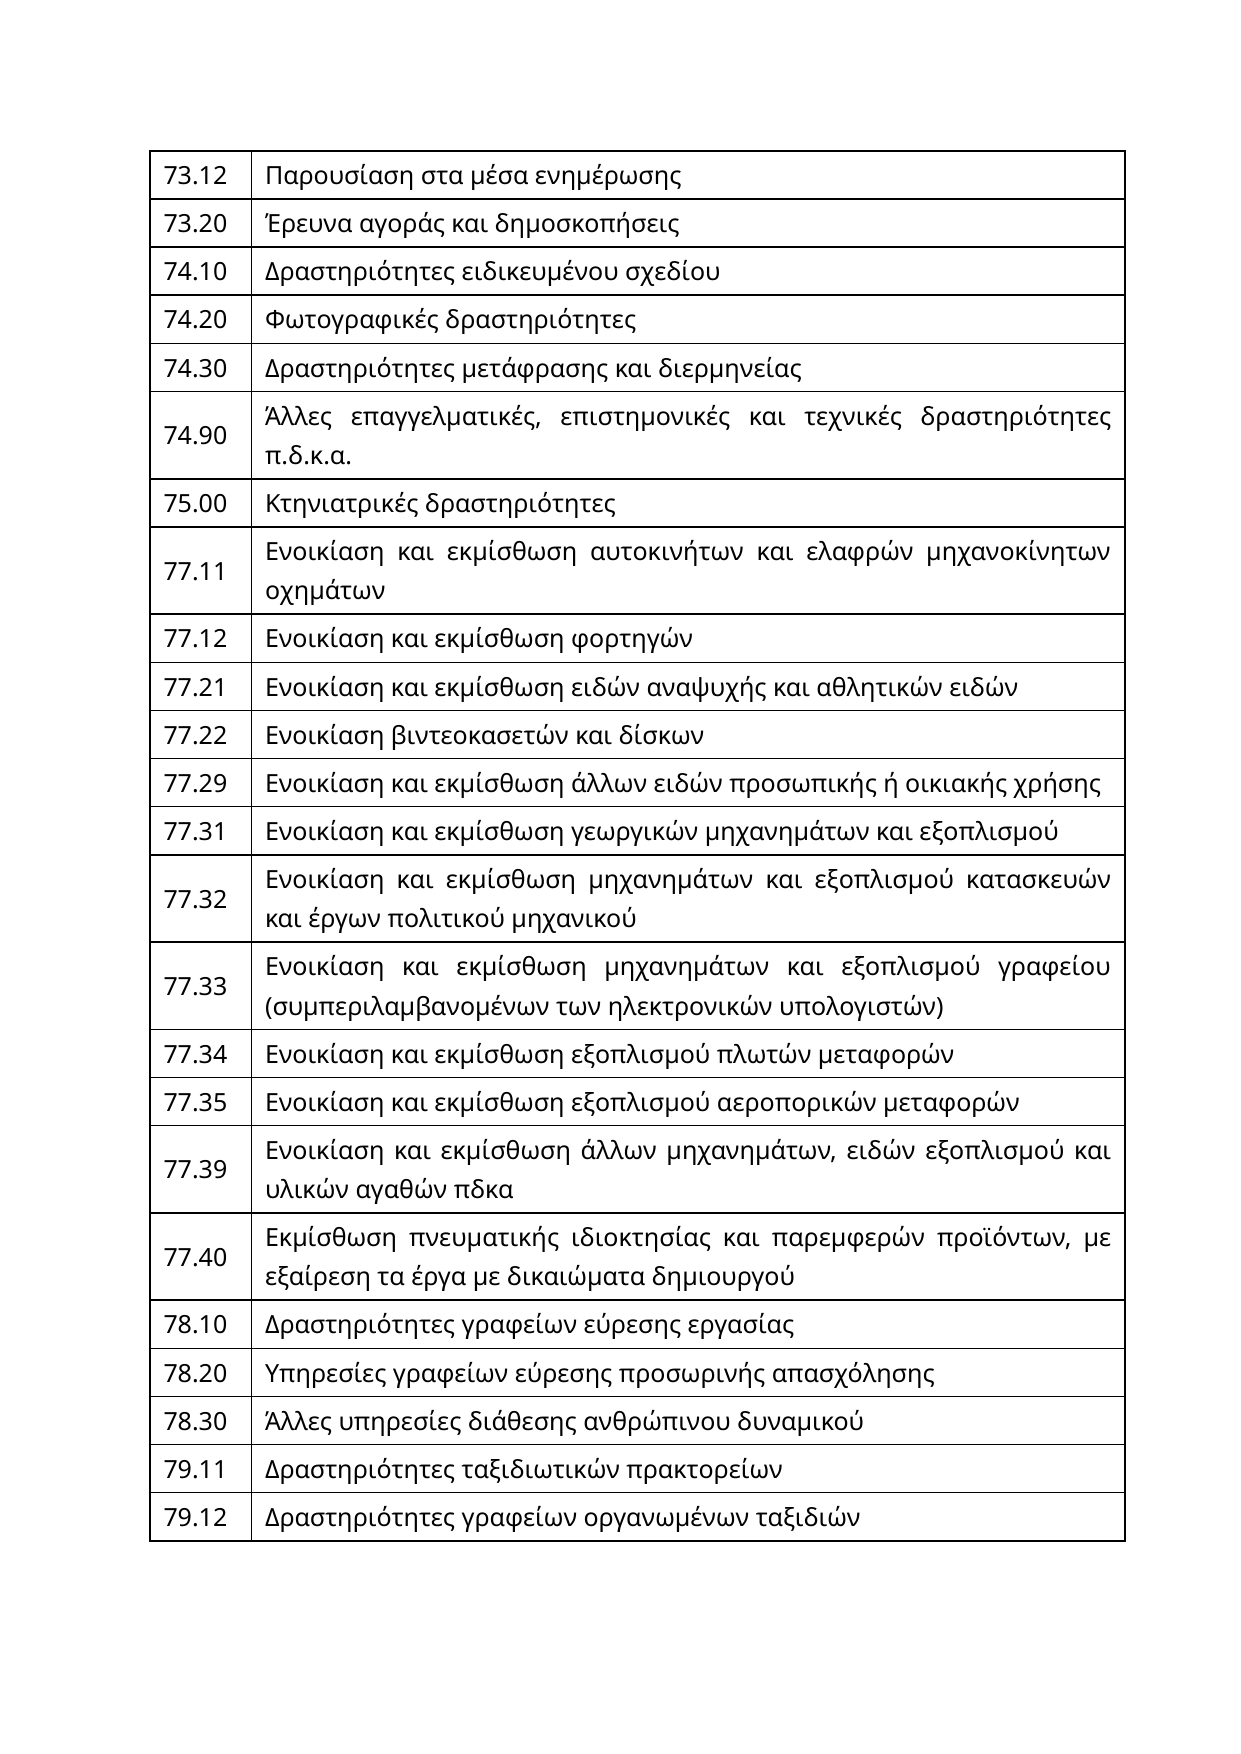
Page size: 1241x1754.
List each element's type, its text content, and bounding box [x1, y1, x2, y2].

table_cell 77.31 [151, 807, 251, 854]
table_cell 77.22 [151, 711, 251, 758]
table_cell Ενοικίαση και εκμίσθωση αυτοκινήτων και ελαφρών μηχανοκίνητων οχημάτων [252, 528, 1124, 613]
table_cell 77.35 [151, 1078, 251, 1125]
table_cell Ενοικίαση και εκμίσθωση εξοπλισμού πλωτών μεταφορών [252, 1030, 1124, 1077]
table_cell Άλλες επαγγελματικές, επιστημονικές και τεχνικές δραστηριότητες π.δ.κ.α. [252, 392, 1124, 478]
table_cell Ενοικίαση και εκμίσθωση άλλων ειδών προσωπικής ή οικιακής χρήσης [252, 759, 1124, 806]
table_cell 77.34 [151, 1030, 251, 1077]
table_cell 77.40 [151, 1214, 251, 1299]
table_cell Έρευνα αγοράς και δημοσκοπήσεις [252, 200, 1124, 246]
table_cell Ενοικίαση και εκμίσθωση ειδών αναψυχής και αθλητικών ειδών [252, 663, 1124, 709]
table_cell 79.12 [151, 1493, 251, 1540]
table_cell Δραστηριότητες μετάφρασης και διερμηνείας [252, 344, 1124, 391]
table_cell Δραστηριότητες γραφείων εύρεσης εργασίας [252, 1301, 1124, 1347]
table_cell 78.10 [151, 1301, 251, 1347]
table_cell 79.11 [151, 1445, 251, 1492]
table_cell Εκμίσθωση πνευματικής ιδιοκτησίας και παρεμφερών προϊόντων, με εξαίρεση τα έργα με δικαιώματα δημιουργού [252, 1214, 1124, 1299]
table_cell Ενοικίαση και εκμίσθωση γεωργικών μηχανημάτων και εξοπλισμού [252, 807, 1124, 854]
table_cell Άλλες υπηρεσίες διάθεσης ανθρώπινου δυναμικού [252, 1397, 1124, 1444]
table_cell Κτηνιατρικές δραστηριότητες [252, 480, 1124, 526]
table_cell 77.33 [151, 943, 251, 1028]
table_cell Δραστηριότητες ταξιδιωτικών πρακτορείων [252, 1445, 1124, 1492]
table_cell Ενοικίαση και εκμίσθωση φορτηγών [252, 615, 1124, 661]
table_cell Υπηρεσίες γραφείων εύρεσης προσωρινής απασχόλησης [252, 1349, 1124, 1396]
table_cell Φωτογραφικές δραστηριότητες [252, 296, 1124, 342]
table_cell Ενοικίαση και εκμίσθωση μηχανημάτων και εξοπλισμού γραφείου (συμπεριλαμβανομένων των ηλεκτρονικών υπολογιστών) [252, 943, 1124, 1028]
table_cell 74.20 [151, 296, 251, 342]
table_cell 74.10 [151, 248, 251, 294]
table_cell Δραστηριότητες γραφείων οργανωμένων ταξιδιών [252, 1493, 1124, 1540]
table_cell Ενοικίαση και εκμίσθωση μηχανημάτων και εξοπλισμού κατασκευών και έργων πολιτικού μηχανικού [252, 856, 1124, 941]
table_cell Ενοικίαση βιντεοκασετών και δίσκων [252, 711, 1124, 758]
table_cell Ενοικίαση και εκμίσθωση άλλων μηχανημάτων, ειδών εξοπλισμού και υλικών αγαθών πδκα [252, 1126, 1124, 1212]
table_cell 74.30 [151, 344, 251, 391]
table_cell 77.32 [151, 856, 251, 941]
table_cell 77.29 [151, 759, 251, 806]
table_cell Ενοικίαση και εκμίσθωση εξοπλισμού αεροπορικών μεταφορών [252, 1078, 1124, 1125]
table_cell 77.39 [151, 1126, 251, 1212]
table_cell 73.20 [151, 200, 251, 246]
table_cell 74.90 [151, 392, 251, 478]
table_cell 73.12 [151, 152, 251, 198]
table_cell 75.00 [151, 480, 251, 526]
table_cell 77.21 [151, 663, 251, 709]
table_cell 77.11 [151, 528, 251, 613]
table_cell 77.12 [151, 615, 251, 661]
table_cell 78.20 [151, 1349, 251, 1396]
table_cell Παρουσίαση στα μέσα ενημέρωσης [252, 152, 1124, 198]
table_cell 78.30 [151, 1397, 251, 1444]
table_cell Δραστηριότητες ειδικευμένου σχεδίου [252, 248, 1124, 294]
